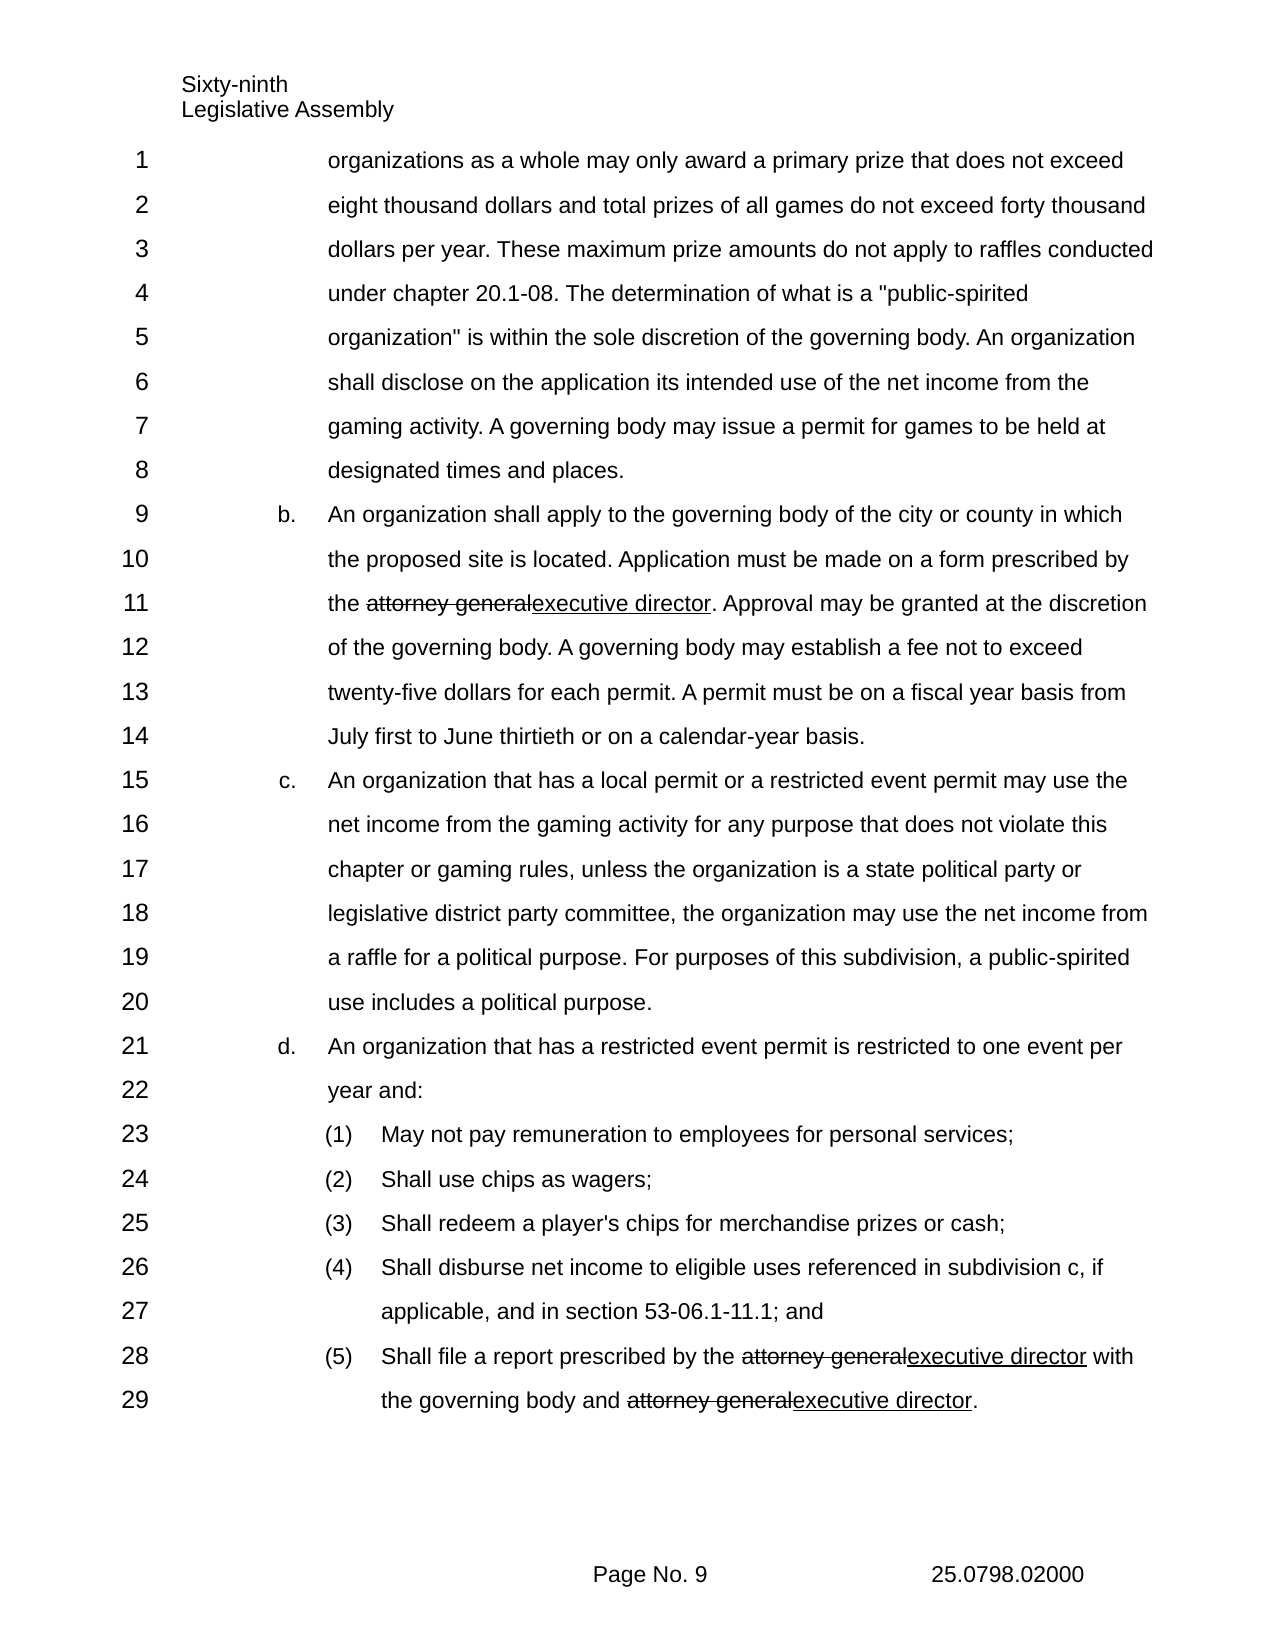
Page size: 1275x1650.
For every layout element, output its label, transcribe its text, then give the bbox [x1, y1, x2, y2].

text (2) Shall use chips as wagers; [181, 1152, 1154, 1196]
text (1) May not pay remuneration to employees for personal services; [181, 1107, 1154, 1152]
text (3) Shall redeem a player's chips for merchandise prizes or cash; [181, 1196, 1154, 1240]
text (4) Shall disburse net income to eligible uses referenced in subdivision c, if applicable, and in section 53‑06.1‑11.1; and [181, 1240, 1154, 1329]
text b. An organization shall apply to the governing body of the city or county in which the proposed site is located. Application must be made on a form prescribed by the attorney generalexecutive director. Approval may be granted at the discretion of the governing body. A governing body may establish a fee not to exceed twenty‑five dollars for each permit. A permit must be on a fiscal year basis from July first to June thirtieth or on a calendar‑year basis. [181, 487, 1154, 753]
text c. An organization that has a local permit or a restricted event permit may use the net income from the gaming activity for any purpose that does not violate this chapter or gaming rules, unless the organization is a state political party or legislative district party committee, the organization may use the net income from a raffle for a political purpose. For purposes of this subdivision, a public‑spirited use includes a political purpose. [181, 753, 1154, 1019]
text (5) Shall file a report prescribed by the attorney generalexecutive director with the governing body and attorney generalexecutive director. [181, 1329, 1154, 1417]
text d. An organization that has a restricted event permit is restricted to one event per year and: [181, 1019, 1154, 1107]
text organizations as a whole may only award a primary prize that does not exceed eight thousand dollars and total prizes of all games do not exceed forty thousand dollars per year. These maximum prize amounts do not apply to raffles conducted under chapter 20.1‑08. The determination of what is a "public‑spirited organization" is within the sole discretion of the governing body. An organization shall disclose on the application its intended use of the net income from the gaming activity. A governing body may issue a permit for games to be held at designated times and places. [181, 133, 1154, 487]
